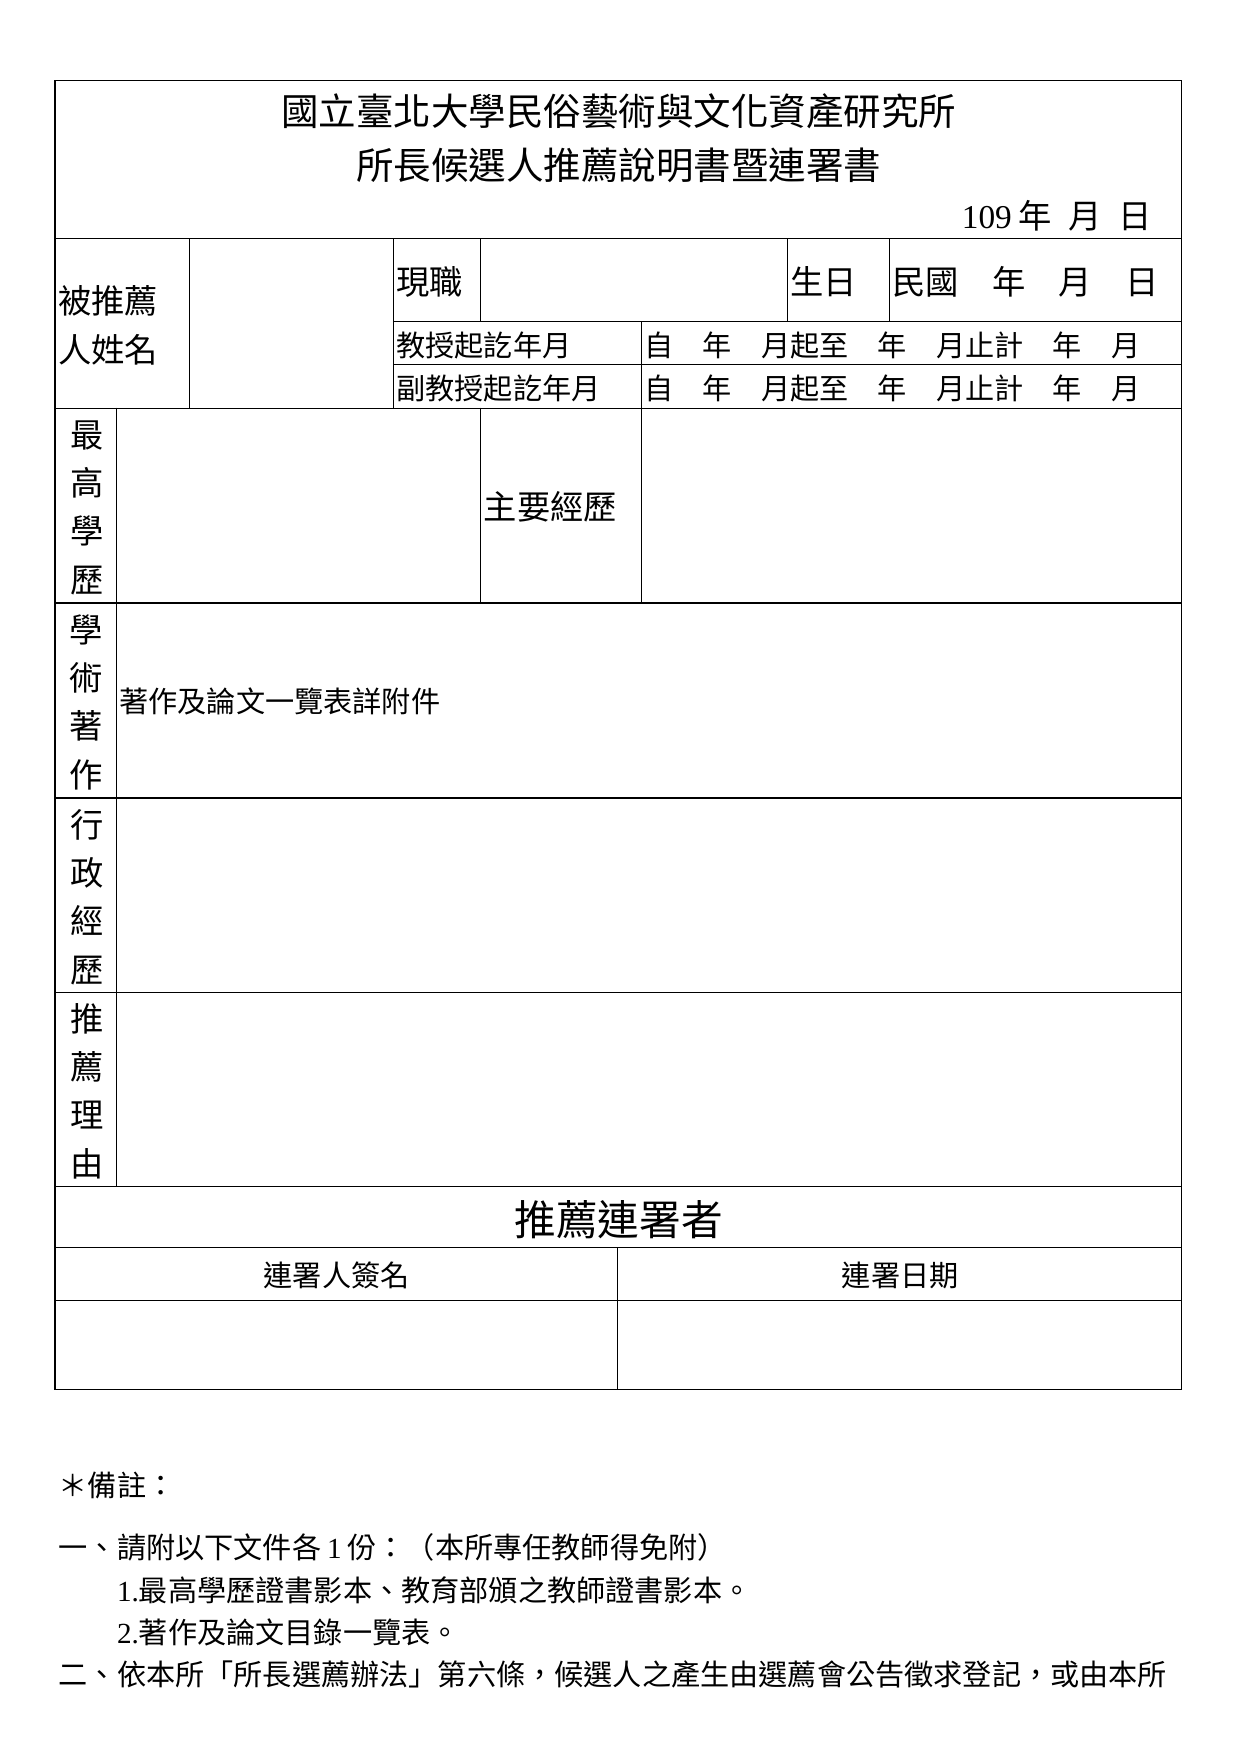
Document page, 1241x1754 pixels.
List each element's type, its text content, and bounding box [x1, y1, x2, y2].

table_cell 推薦理由 [56, 993, 116, 1186]
text 1.最高學歷證書影本、教育部頒之教師證書影本。 [117, 1567, 1181, 1610]
table_cell 民國 年 月 日 [890, 239, 1181, 321]
table_cell [190, 239, 393, 408]
table_cell 副教授起訖年月 [394, 365, 641, 408]
table_cell 連署日期 [618, 1248, 1181, 1300]
table_header 行政經歷 [56, 799, 116, 992]
table_cell 自 年 月起至 年 月止計 年 月 [642, 322, 1181, 364]
table_cell 被推薦人姓名 [56, 239, 189, 408]
text 二、依本所「所長選薦辦法」第六條，候選人之產生由選薦會公告徵求登記，或由本所 [58, 1652, 1181, 1694]
table_cell 教授起訖年月 [394, 322, 641, 364]
table_header [117, 799, 1181, 992]
text 2.著作及論文目錄一覽表。 [117, 1610, 1181, 1652]
table_cell [117, 993, 1181, 1186]
table_header 學術著作 [56, 604, 116, 797]
table_cell 最高學歷 [56, 409, 116, 602]
text 一、請附以下文件各1份：（本所專任教師得免附） [58, 1525, 1181, 1567]
table_header 國立臺北大學民俗藝術與文化資產研究所 所長候選人推薦說明書暨連署書 109年 月 日 [56, 81, 1181, 238]
table_cell [618, 1301, 1181, 1389]
text ＊備註： [58, 1463, 1181, 1505]
table_cell [56, 1301, 617, 1389]
table_cell 連署人簽名 [56, 1248, 617, 1300]
table_cell 推薦連署者 [56, 1187, 1181, 1247]
table_cell 自 年 月起至 年 月止計 年 月 [642, 365, 1181, 408]
table_cell [117, 409, 480, 602]
table_cell 生日 [788, 239, 889, 321]
table_cell [642, 409, 1181, 602]
table_header 著作及論文一覽表詳附件 [117, 604, 1181, 797]
table_cell 現職 [394, 239, 480, 321]
table_cell 主要經歷 [481, 409, 641, 602]
table_cell [481, 239, 787, 321]
